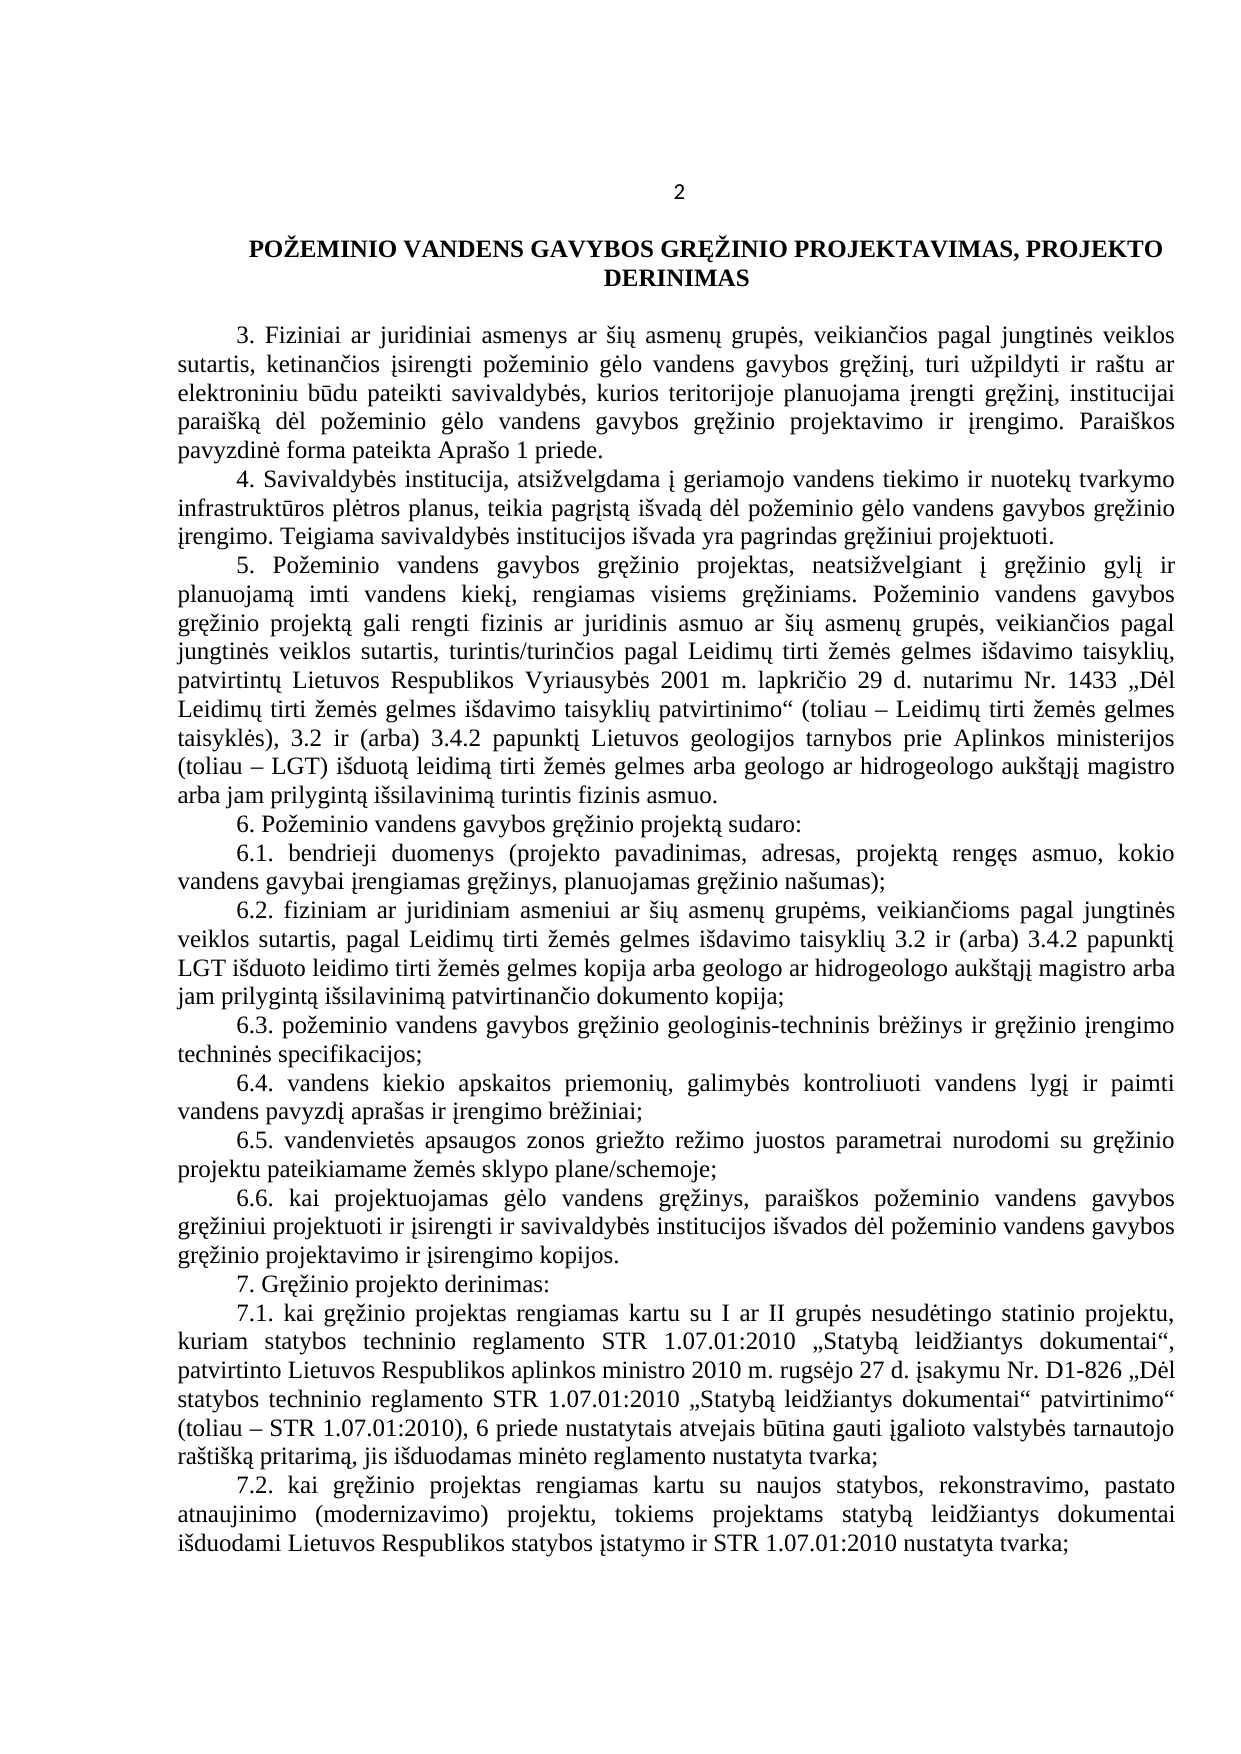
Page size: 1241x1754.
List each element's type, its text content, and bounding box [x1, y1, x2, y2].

text 7.2. kai gręžinio projektas rengiamas kartu su naujos statybos, rekonstravimo, pastato atnaujinimo (modernizavimo) projektu, tokiems projektams statybą leidžiantys dokumentai išduodami Lietuvos Respublikos statybos įstatymo ir STR 1.07.01:2010 nustatyta tvarka; [177, 1470, 1176, 1556]
text 4. Savivaldybės institucija, atsižvelgdama į geriamojo vandens tiekimo ir nuotekų tvarkymo infrastruktūros plėtros planus, teikia pagrįstą išvadą dėl požeminio gėlo vandens gavybos gręžinio įrengimo. Teigiama savivaldybės institucijos išvada yra pagrindas gręžiniui projektuoti. [177, 464, 1176, 550]
text 6.5. vandenvietės apsaugos zonos griežto režimo juostos parametrai nurodomi su gręžinio projektu pateikiamame žemės sklypo plane/schemoje; [177, 1125, 1176, 1183]
text 7. Gręžinio projekto derinimas: [177, 1269, 1176, 1298]
text 6.3. požeminio vandens gavybos gręžinio geologinis-techninis brėžinys ir gręžinio įrengimo techninės specifikacijos; [177, 1010, 1176, 1068]
text požeminio vandens gavybos gręžiniO PROJEKTAVIMAS, PROJEKTO DERINIMAS [177, 234, 1176, 291]
text 6.2. fiziniam ar juridiniam asmeniui ar šių asmenų grupėms, veikiančioms pagal jungtinės veiklos sutartis, pagal Leidimų tirti žemės gelmes išdavimo taisyklių 3.2 ir (arba) 3.4.2 papunktį LGT išduoto leidimo tirti žemės gelmes kopija arba geologo ar hidrogeologo aukštąjį magistro arba jam prilygintą išsilavinimą patvirtinančio dokumento kopija; [177, 895, 1176, 1010]
text 6.1. bendrieji duomenys (projekto pavadinimas, adresas, projektą rengęs asmuo, kokio vandens gavybai įrengiamas gręžinys, planuojamas gręžinio našumas); [177, 838, 1176, 895]
text 5. Požeminio vandens gavybos gręžinio projektas, neatsižvelgiant į gręžinio gylį ir planuojamą imti vandens kiekį, rengiamas visiems gręžiniams. Požeminio vandens gavybos gręžinio projektą gali rengti fizinis ar juridinis asmuo ar šių asmenų grupės, veikiančios pagal jungtinės veiklos sutartis, turintis/turinčios pagal Leidimų tirti žemės gelmes išdavimo taisyklių, patvirtintų Lietuvos Respublikos Vyriausybės 2001 m. lapkričio 29 d. nutarimu Nr. 1433 „Dėl Leidimų tirti žemės gelmes išdavimo taisyklių patvirtinimo“ (toliau – Leidimų tirti žemės gelmes taisyklės), 3.2 ir (arba) 3.4.2 papunktį Lietuvos geologijos tarnybos prie Aplinkos ministerijos (toliau – LGT) išduotą leidimą tirti žemės gelmes arba geologo ar hidrogeologo aukštąjį magistro arba jam prilygintą išsilavinimą turintis fizinis asmuo. [177, 550, 1176, 809]
text 6.6. kai projektuojamas gėlo vandens gręžinys, paraiškos požeminio vandens gavybos gręžiniui projektuoti ir įsirengti ir savivaldybės institucijos išvados dėl požeminio vandens gavybos gręžinio projektavimo ir įsirengimo kopijos. [177, 1183, 1176, 1269]
text 7.1. kai gręžinio projektas rengiamas kartu su I ar II grupės nesudėtingo statinio projektu, kuriam statybos techninio reglamento STR 1.07.01:2010 „Statybą leidžiantys dokumentai“, patvirtinto Lietuvos Respublikos aplinkos ministro 2010 m. rugsėjo 27 d. įsakymu Nr. D1-826 „Dėl statybos techninio reglamento STR 1.07.01:2010 „Statybą leidžiantys dokumentai“ patvirtinimo“ (toliau – STR 1.07.01:2010), 6 priede nustatytais atvejais būtina gauti įgalioto valstybės tarnautojo raštišką pritarimą, jis išduodamas minėto reglamento nustatyta tvarka; [177, 1298, 1176, 1470]
text 6. Požeminio vandens gavybos gręžinio projektą sudaro: [177, 809, 1176, 838]
text 6.4. vandens kiekio apskaitos priemonių, galimybės kontroliuoti vandens lygį ir paimti vandens pavyzdį aprašas ir įrengimo brėžiniai; [177, 1068, 1176, 1125]
text 3. Fiziniai ar juridiniai asmenys ar šių asmenų grupės, veikiančios pagal jungtinės veiklos sutartis, ketinančios įsirengti požeminio gėlo vandens gavybos gręžinį, turi užpildyti ir raštu ar elektroniniu būdu pateikti savivaldybės, kurios teritorijoje planuojama įrengti gręžinį, institucijai paraišką dėl požeminio gėlo vandens gavybos gręžinio projektavimo ir įrengimo. Paraiškos pavyzdinė forma pateikta Aprašo 1 priede. [177, 320, 1176, 464]
